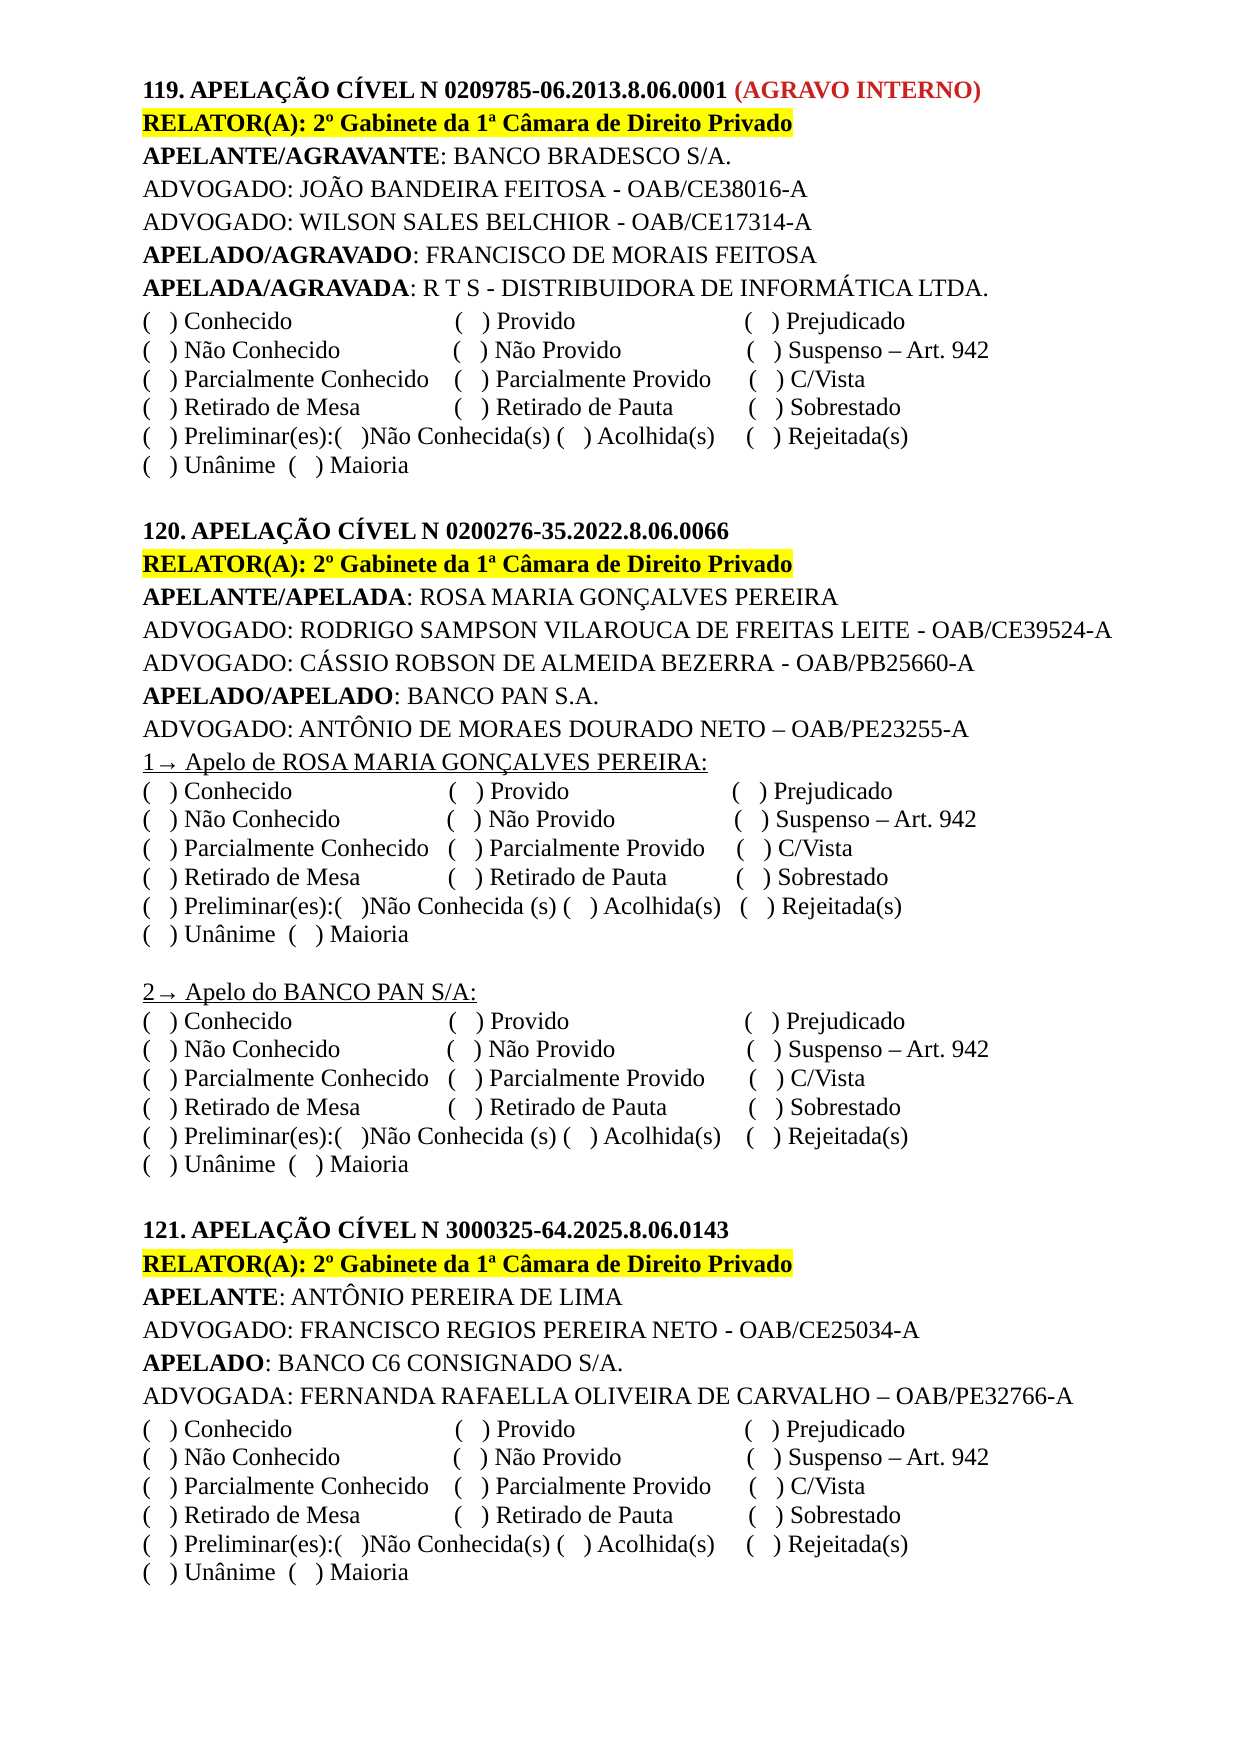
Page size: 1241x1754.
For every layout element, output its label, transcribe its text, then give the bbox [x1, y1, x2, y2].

text ( ) Conhecido ( ) Provido ( ) Prejudicado [142, 1414, 1141, 1442]
text ( ) Retirado de Mesa ( ) Retirado de Pauta ( ) Sobrestado [142, 392, 1158, 421]
text ( ) Preliminar(es):( )Não Conhecida(s) ( ) Acolhida(s) ( ) Rejeitada(s) [142, 1529, 1158, 1557]
text ( ) Parcialmente Conhecido ( ) Parcialmente Provido ( ) C/Vista [142, 833, 1158, 862]
text ( ) Parcialmente Conhecido ( ) Parcialmente Provido ( ) C/Vista [142, 1471, 1158, 1500]
text ( ) Unânime ( ) Maioria 120. APELAÇÃO CÍVEL N 0200276-35.2022.8.06.0066 RELATOR(A): 2º Gabinete da 1ª Câmara de Direito Privado APELANTE/APELADA: ROSA MARIA GONÇALVES PEREIRA ADVOGADO: RODRIGO SAMPSON VILAROUCA DE FREITAS LEITE - OAB/CE39524-A ADVOGADO: CÁSSIO ROBSON DE ALMEIDA BEZERRA - OAB/PB25660-A APELADO/APELADO: BANCO PAN S.A. ADVOGADO: ANTÔNIO DE MORAES DOURADO NETO – OAB/PE23255-A [142, 450, 1141, 743]
text 1→ Apelo de ROSA MARIA GONÇALVES PEREIRA: [142, 747, 1141, 776]
text ( ) Preliminar(es):( )Não Conhecida (s) ( ) Acolhida(s) ( ) Rejeitada(s) [142, 891, 1158, 919]
text ( ) Retirado de Mesa ( ) Retirado de Pauta ( ) Sobrestado [142, 1092, 1158, 1121]
text 119. APELAÇÃO CÍVEL N 0209785-06.2013.8.06.0001 (AGRAVO INTERNO) RELATOR(A): 2º Gabinete da 1ª Câmara de Direito Privado APELANTE/AGRAVANTE: BANCO BRADESCO S/A. ADVOGADO: JOÃO BANDEIRA FEITOSA - OAB/CE38016-A ADVOGADO: WILSON SALES BELCHIOR - OAB/CE17314-A APELADO/AGRAVADO: FRANCISCO DE MORAIS FEITOSA APELADA/AGRAVADA: R T S - DISTRIBUIDORA DE INFORMÁTICA LTDA. [142, 75, 1141, 302]
text ( ) Retirado de Mesa ( ) Retirado de Pauta ( ) Sobrestado [142, 1500, 1158, 1529]
text ( ) Não Conhecido ( ) Não Provido ( ) Suspenso – Art. 942 [142, 804, 1158, 833]
text ( ) Não Conhecido ( ) Não Provido ( ) Suspenso – Art. 942 [142, 1442, 1158, 1471]
text ( ) Preliminar(es):( )Não Conhecida(s) ( ) Acolhida(s) ( ) Rejeitada(s) [142, 421, 1158, 450]
text ( ) Preliminar(es):( )Não Conhecida (s) ( ) Acolhida(s) ( ) Rejeitada(s) [142, 1121, 1158, 1149]
text ( ) Não Conhecido ( ) Não Provido ( ) Suspenso – Art. 942 [142, 335, 1158, 364]
text ( ) Unânime ( ) Maioria [142, 919, 1158, 948]
text ( ) Parcialmente Conhecido ( ) Parcialmente Provido ( ) C/Vista [142, 364, 1158, 392]
text ( ) Conhecido ( ) Provido ( ) Prejudicado [142, 306, 1141, 335]
text ( ) Retirado de Mesa ( ) Retirado de Pauta ( ) Sobrestado [142, 862, 1158, 891]
text ( ) Conhecido ( ) Provido ( ) Prejudicado [142, 1006, 1141, 1034]
text ( ) Não Conhecido ( ) Não Provido ( ) Suspenso – Art. 942 [142, 1034, 1158, 1063]
text ( ) Unânime ( ) Maioria 121. APELAÇÃO CÍVEL N 3000325-64.2025.8.06.0143 RELATOR(A): 2º Gabinete da 1ª Câmara de Direito Privado APELANTE: ANTÔNIO PEREIRA DE LIMA ADVOGADO: FRANCISCO REGIOS PEREIRA NETO - OAB/CE25034-A APELADO: BANCO C6 CONSIGNADO S/A. ADVOGADA: FERNANDA RAFAELLA OLIVEIRA DE CARVALHO – OAB/PE32766-A [142, 1149, 1141, 1409]
text 2→ Apelo do BANCO PAN S/A: [142, 977, 1141, 1006]
text ( ) Parcialmente Conhecido ( ) Parcialmente Provido ( ) C/Vista [142, 1063, 1158, 1092]
text ( ) Conhecido ( ) Provido ( ) Prejudicado [142, 776, 1141, 804]
text ( ) Unânime ( ) Maioria [142, 1557, 1141, 1619]
